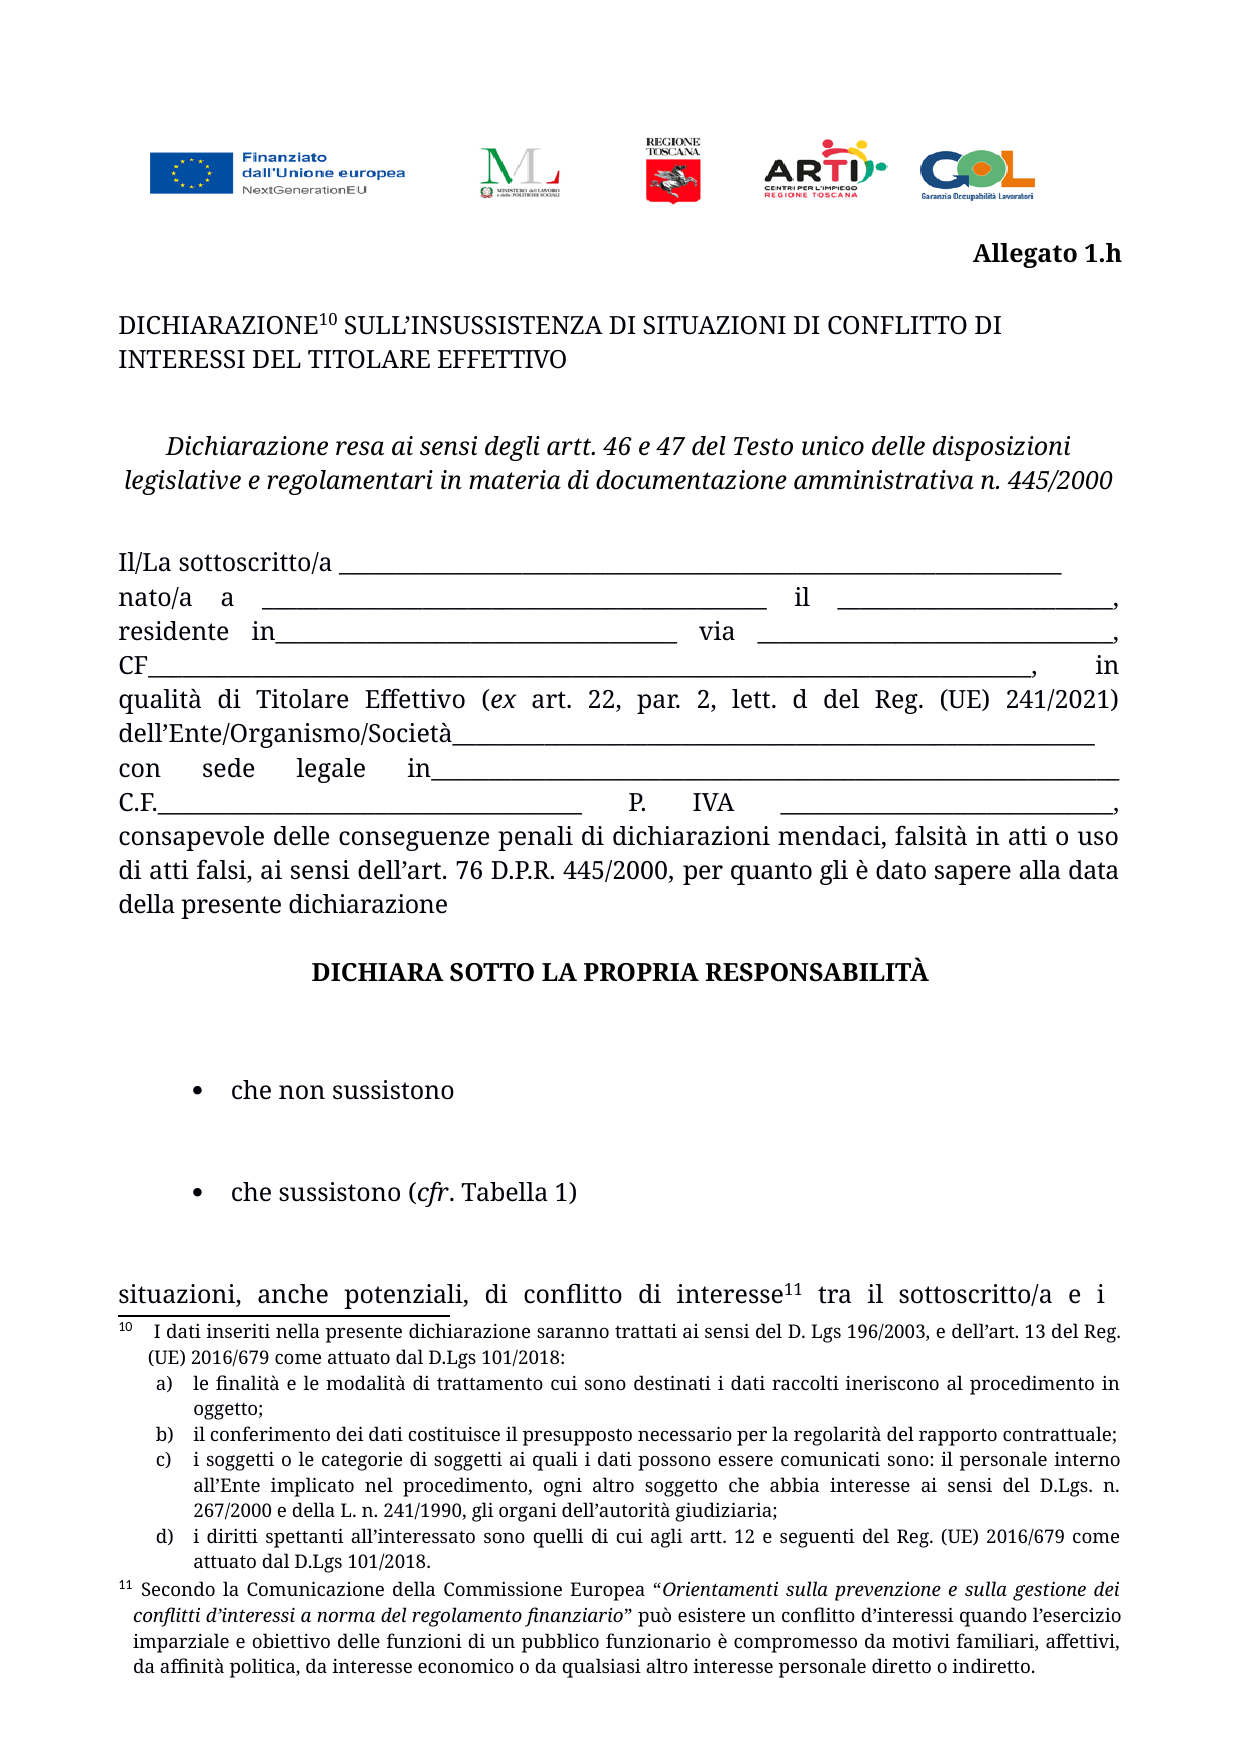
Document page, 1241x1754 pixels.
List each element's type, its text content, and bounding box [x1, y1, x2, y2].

list le finalità e le modalità di trattamento cui sono destinati i dati raccolti ineriscono al procedimento in oggetto; [156, 1370, 1122, 1421]
list i diritti spettanti all’interessato sono quelli di cui agli artt. 12 e seguenti del Reg. (UE) 2016/679 come attuato dal D.Lgs 101/2018. [156, 1523, 1122, 1574]
title Il/La sottoscritto/a _______________________________________________________________ [118, 544, 1120, 579]
list il conferimento dei dati costituisce il presupposto necessario per la regolarità del rapporto contrattuale; [156, 1421, 1122, 1446]
text situazioni, anche potenziali, di conflitto di interesse tra il sottoscritto/a e i soggetti dell’Amministrazione (o altro Ente eventualmente delegato ad effettuare la procedura di selezione PNRR) indicati nell’Avviso/nel Bando PNRR ________________________________________ [118, 1277, 1105, 1311]
text I dati inseriti nella presente dichiarazione saranno trattati ai sensi del D. Lgs 196/2003, e dell’art. 13 del Reg. (UE) 2016/679 come attuato dal D.Lgs 101/2018: [118, 1316, 1122, 1370]
text Dichiarazione resa ai sensi degli artt. 46 e 47 del Testo unico delle disposizioni legislative e regolamentari in materia di documentazione amministrativa n. 445/2000 [118, 429, 1122, 497]
text Allegato 1.h [118, 211, 1122, 270]
text Secondo la Comunicazione della Commissione Europea “Orientamenti sulla prevenzione e sulla gestione dei conflitti d’interessi a norma del regolamento finanziario” può esistere un conflitto d’interessi quando l’esercizio imparziale e obiettivo delle funzioni di un pubblico funzionario è compromesso da motivi familiari, affettivi, da affinità politica, da interesse economico o da qualsiasi altro interesse personale diretto o indiretto. [118, 1574, 1122, 1679]
text DICHIARA SOTTO LA PROPRIA RESPONSABILITÀ [118, 954, 1122, 989]
list che sussistono (cfr. Tabella 1) [193, 1175, 1105, 1209]
title DICHIARAZIONE SULL’INSUSSISTENZA DI SITUAZIONI DI CONFLITTO DI INTERESSI DEL TITOLARE EFFETTIVO [118, 308, 1122, 376]
picture [118, 105, 1083, 237]
list che non sussistono [193, 1073, 1105, 1107]
list i soggetti o le categorie di soggetti ai quali i dati possono essere comunicati sono: il personale interno all’Ente implicato nel procedimento, ogni altro soggetto che abbia interesse ai sensi del D.Lgs. n. 267/2000 e della L. n. 241/1990, gli organi dell’autorità giudiziaria; [156, 1446, 1122, 1523]
title nato/a a ____________________________________________ il ________________________, residente in___________________________________ via _______________________________, CF_____________________________________________________________________________, in qualità di Titolare Effettivo (ex art. 22, par. 2, lett. d del Reg. (UE) 241/2021) dell’Ente/Organismo/Società________________________________________________________ con sede legale in____________________________________________________________ C.F._____________________________________ P. IVA _____________________________, consapevole delle conseguenze penali di dichiarazioni mendaci, falsità in atti o uso di atti falsi, ai sensi dell’art. 76 D.P.R. 445/2000, per quanto gli è dato sapere alla data della presente dichiarazione [118, 580, 1120, 921]
